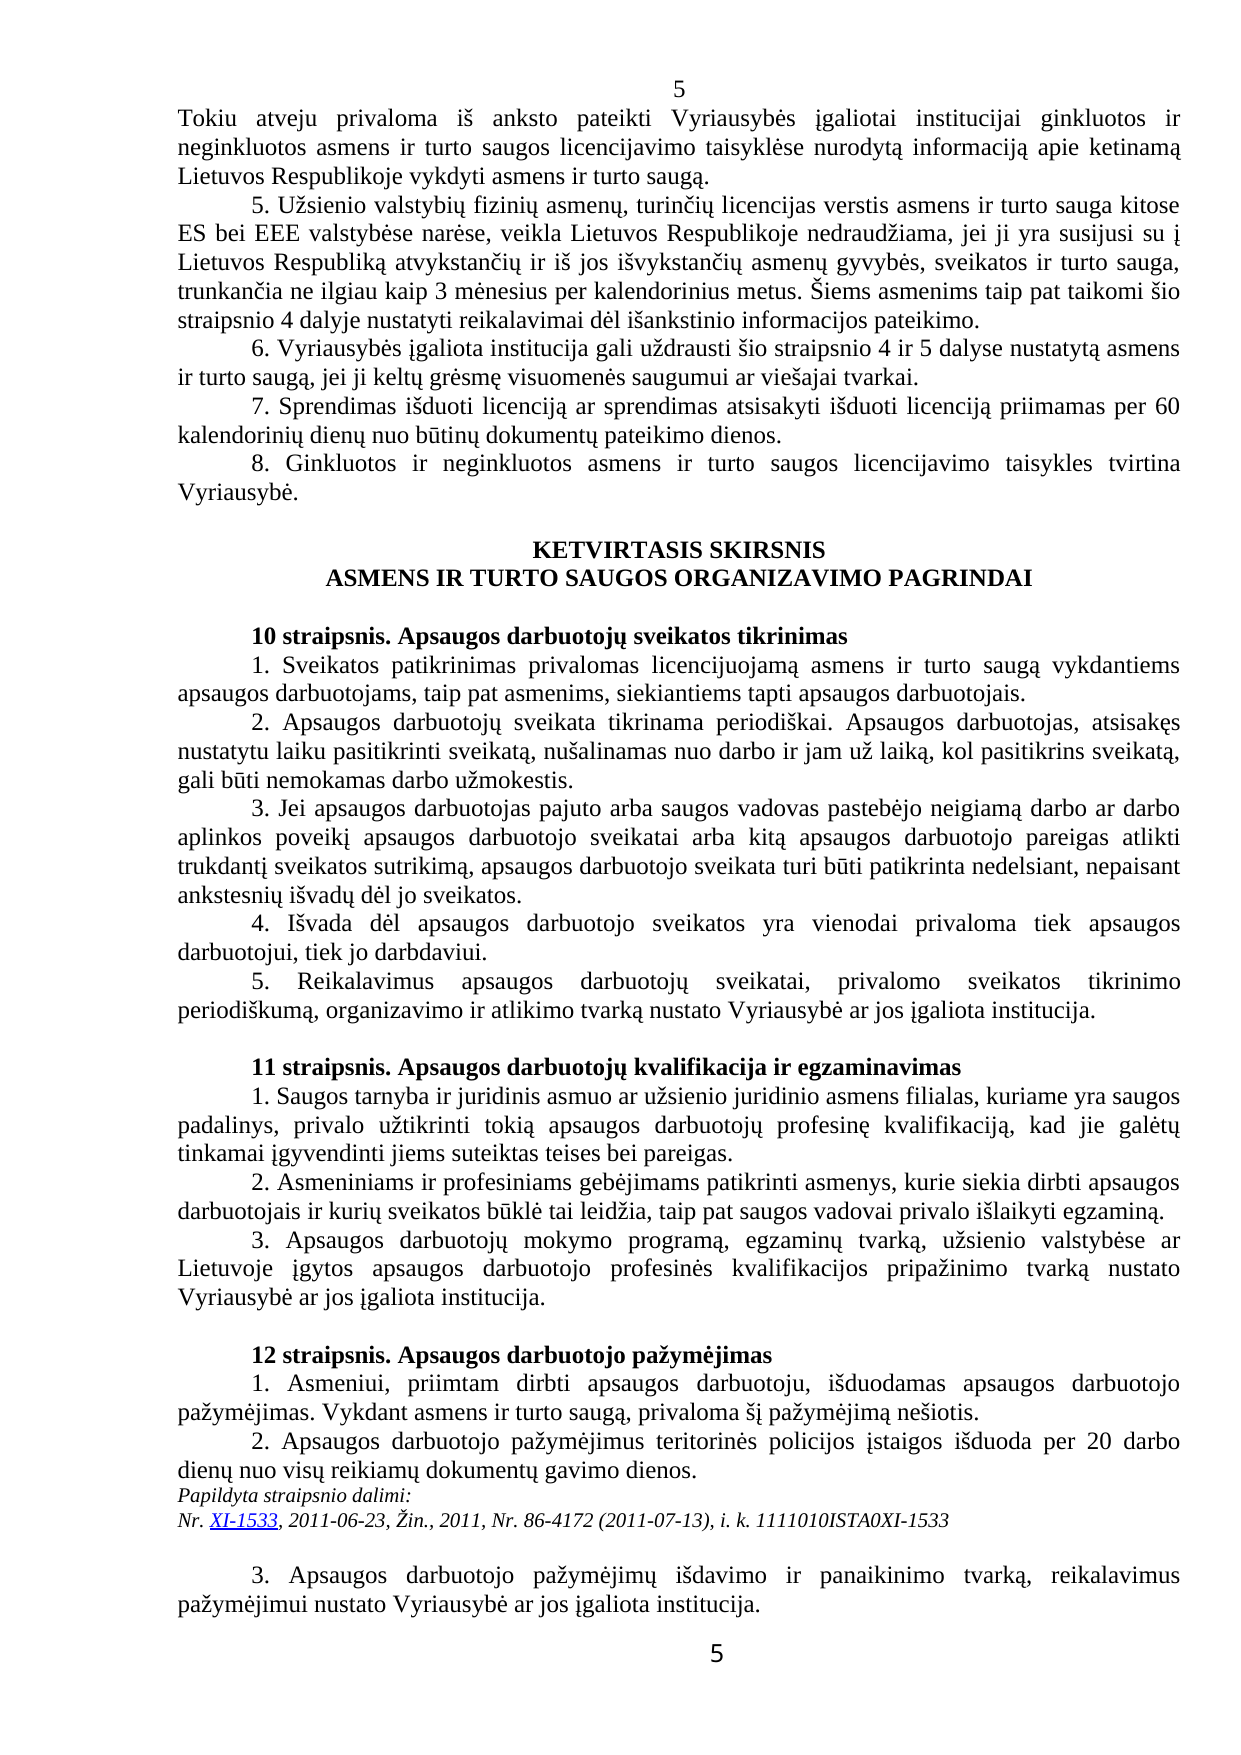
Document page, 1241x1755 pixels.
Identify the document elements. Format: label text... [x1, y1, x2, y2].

text 4. Išvada dėl apsaugos darbuotojo sveikatos yra vienodai privaloma tiek apsaugos darbuotojui, tiek jo darbdaviui. [177, 908, 1181, 966]
text 1. Asmeniui, priimtam dirbti apsaugos darbuotoju, išduodamas apsaugos darbuotojo pažymėjimas. Vykdant asmens ir turto saugą, privaloma šį pažymėjimą nešiotis. [177, 1368, 1181, 1426]
text 6. Vyriausybės įgaliota institucija gali uždrausti šio straipsnio 4 ir 5 dalyse nustatytą asmens ir turto saugą, jei ji keltų grėsmę visuomenės saugumui ar viešajai tvarkai. [177, 333, 1181, 391]
text 2. Apsaugos darbuotojo pažymėjimus teritorinės policijos įstaigos išduoda per 20 darbo dienų nuo visų reikiamų dokumentų gavimo dienos. [177, 1426, 1181, 1483]
text 12 straipsnis. Apsaugos darbuotojo pažymėjimas [251, 1340, 1181, 1368]
text 5. Užsienio valstybių fizinių asmenų, turinčių licencijas verstis asmens ir turto sauga kitose ES bei EEE valstybėse narėse, veikla Lietuvos Respublikoje nedraudžiama, jei ji yra susijusi su į Lietuvos Respubliką atvykstančių ir iš jos išvykstančių asmenų gyvybės, sveikatos ir turto sauga, trunkančia ne ilgiau kaip 3 mėnesius per kalendorinius metus. Šiems asmenims taip pat taikomi šio straipsnio 4 dalyje nustatyti reikalavimai dėl išankstinio informacijos pateikimo. [177, 190, 1181, 333]
text 2. Asmeniniams ir profesiniams gebėjimams patikrinti asmenys, kurie siekia dirbti apsaugos darbuotojais ir kurių sveikatos būklė tai leidžia, taip pat saugos vadovai privalo išlaikyti egzaminą. [177, 1167, 1181, 1225]
text Tokiu atveju privaloma iš anksto pateikti Vyriausybės įgaliotai institucijai ginkluotos ir neginkluotos asmens ir turto saugos licencijavimo taisyklėse nurodytą informaciją apie ketinamą Lietuvos Respublikoje vykdyti asmens ir turto saugą. [177, 103, 1181, 190]
text 10 straipsnis. Apsaugos darbuotojų sveikatos tikrinimas [251, 621, 1181, 650]
text 2. Apsaugos darbuotojų sveikata tikrinama periodiškai. Apsaugos darbuotojas, atsisakęs nustatytu laiku pasitikrinti sveikatą, nušalinamas nuo darbo ir jam už laiką, kol pasitikrins sveikatą, gali būti nemokamas darbo užmokestis. [177, 707, 1181, 793]
text 11 straipsnis. Apsaugos darbuotojų kvalifikacija ir egzaminavimas [251, 1052, 1181, 1081]
text 3. Apsaugos darbuotojo pažymėjimų išdavimo ir panaikinimo tvarką, reikalavimus pažymėjimui nustato Vyriausybė ar jos įgaliota institucija. [177, 1560, 1181, 1618]
text 3. Jei apsaugos darbuotojas pajuto arba saugos vadovas pastebėjo neigiamą darbo ar darbo aplinkos poveikį apsaugos darbuotojo sveikatai arba kitą apsaugos darbuotojo pareigas atlikti trukdantį sveikatos sutrikimą, apsaugos darbuotojo sveikata turi būti patikrinta nedelsiant, nepaisant ankstesnių išvadų dėl jo sveikatos. [177, 793, 1181, 908]
text 5. Reikalavimus apsaugos darbuotojų sveikatai, privalomo sveikatos tikrinimo periodiškumą, organizavimo ir atlikimo tvarką nustato Vyriausybė ar jos įgaliota institucija. [177, 966, 1181, 1023]
text 1. Saugos tarnyba ir juridinis asmuo ar užsienio juridinio asmens filialas, kuriame yra saugos padalinys, privalo užtikrinti tokią apsaugos darbuotojų profesinę kvalifikaciją, kad jie galėtų tinkamai įgyvendinti jiems suteiktas teises bei pareigas. [177, 1081, 1181, 1167]
text ASMENS IR TURTO SAUGOS ORGANIZAVIMO PAGRINDAI [177, 563, 1181, 592]
text 1. Sveikatos patikrinimas privalomas licencijuojamą asmens ir turto saugą vykdantiems apsaugos darbuotojams, taip pat asmenims, siekiantiems tapti apsaugos darbuotojais. [177, 650, 1181, 707]
text 3. Apsaugos darbuotojų mokymo programą, egzaminų tvarką, užsienio valstybėse ar Lietuvoje įgytos apsaugos darbuotojo profesinės kvalifikacijos pripažinimo tvarką nustato Vyriausybė ar jos įgaliota institucija. [177, 1225, 1181, 1311]
text Papildyta straipsnio dalimi: [177, 1483, 1181, 1507]
text 7. Sprendimas išduoti licenciją ar sprendimas atsisakyti išduoti licenciją priimamas per 60 kalendorinių dienų nuo būtinų dokumentų pateikimo dienos. [177, 391, 1181, 448]
text 8. Ginkluotos ir neginkluotos asmens ir turto saugos licencijavimo taisykles tvirtina Vyriausybė. [177, 448, 1181, 506]
text KETVIRTASIS SKIRSNIS [177, 535, 1181, 563]
text Nr. XI-1533, 2011-06-23, Žin., 2011, Nr. 86-4172 (2011-07-13), i. k. 1111010ISTA0XI-1533 [177, 1507, 1181, 1532]
